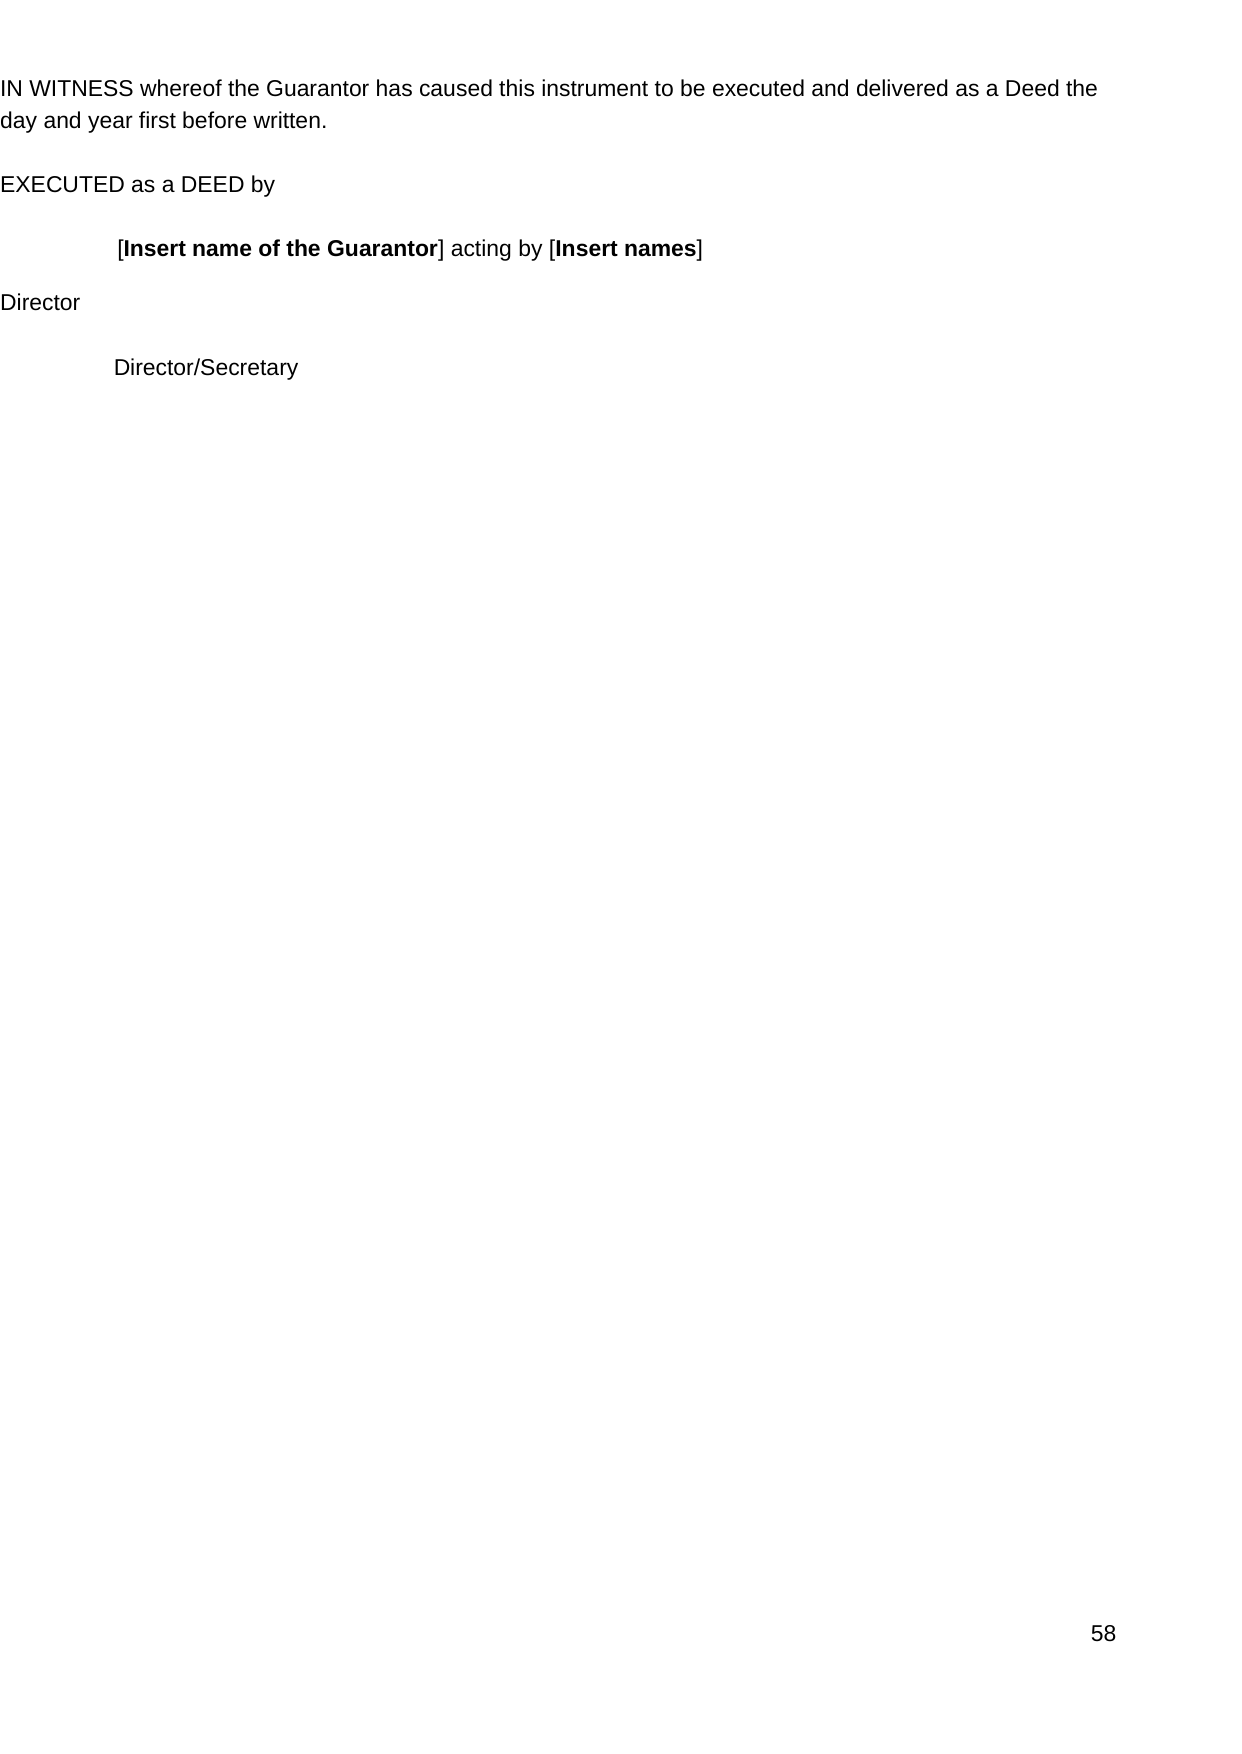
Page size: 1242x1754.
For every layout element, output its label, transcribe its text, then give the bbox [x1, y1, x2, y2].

text IN WITNESS whereof the Guarantor has caused this instrument to be executed and delivered as a Deed the day and year first before written. [0, 75, 1121, 133]
text Director [0, 289, 1121, 316]
text EXECUTED as a DEED by [0, 171, 1121, 197]
text Director/Secretary [0, 353, 1122, 381]
subtitle [Insert name of the Guarantor] acting by [Insert names] [117, 235, 739, 262]
